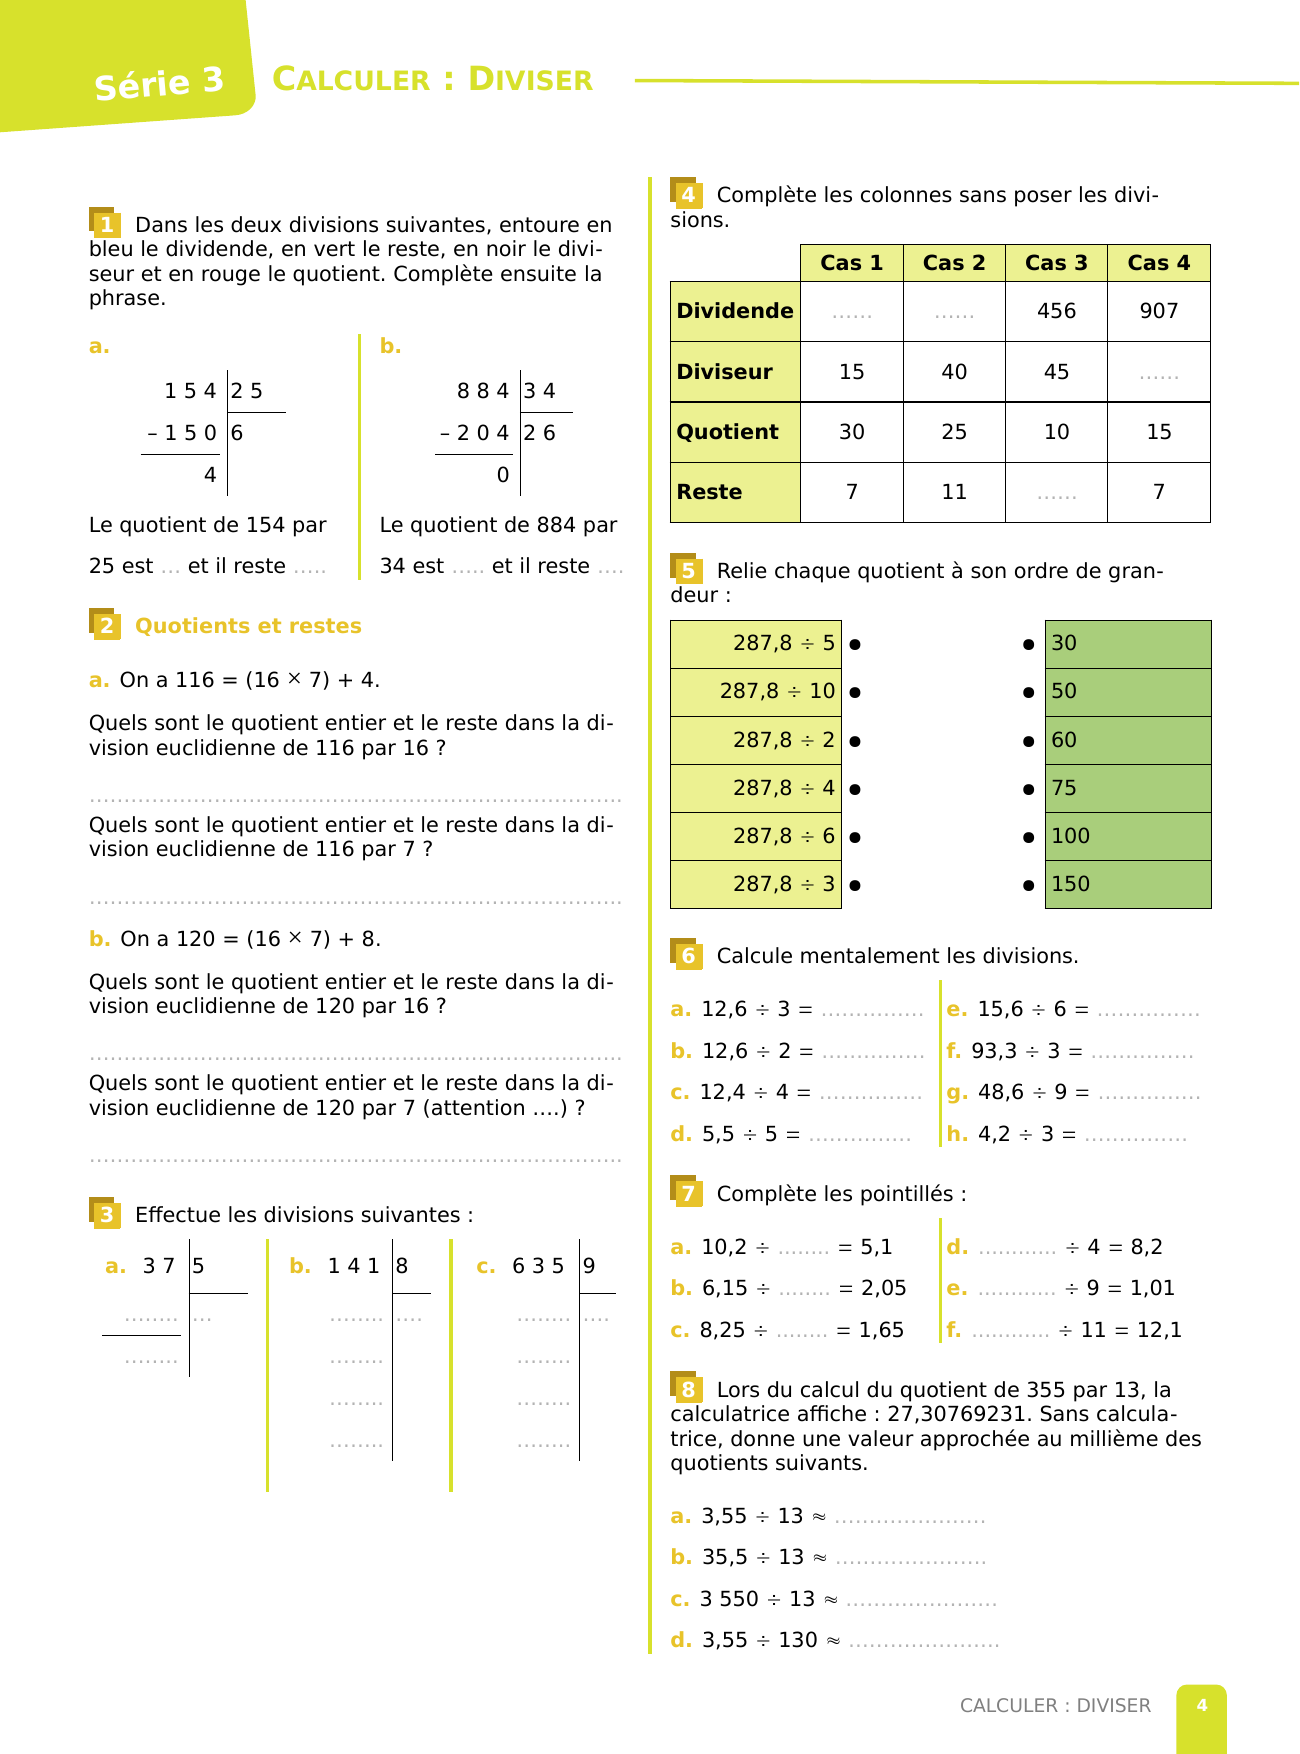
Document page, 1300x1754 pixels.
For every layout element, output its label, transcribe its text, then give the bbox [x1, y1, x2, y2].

table_header 8 8 4 [435, 370, 512, 412]
subtitle Complète les colonnes sans poser les divi­sions. [670, 177, 1211, 232]
subtitle Lors du calcul du quotient de 355 par 13, la calculatrice affiche : 27,30769231. Sans calcula­trice, donne une valeur approchée au millième des quotients suivants. [670, 1371, 1211, 1475]
table_cell 50 [1046, 669, 1211, 716]
subtitle Dans les deux divisions suivantes, entoure en bleu le dividende, en vert le reste, en noir le divi­seur et en rouge le quotient. Complète ensuite la phrase. [88, 207, 629, 310]
table_cell Reste [671, 463, 800, 522]
table_cell …… [801, 282, 903, 341]
table_cell …….. [473, 1419, 574, 1461]
table_cell 287,8  4 [671, 765, 841, 812]
table_cell …… [904, 282, 1005, 341]
table_cell [387, 1293, 392, 1335]
table_header 3 4 [521, 370, 573, 412]
table_cell 4 [141, 455, 220, 496]
table_header 1 5 4 [141, 370, 220, 412]
table_cell 2 6 [521, 413, 573, 454]
table_header 30 [1046, 621, 1211, 668]
table_header 6 3 5 [473, 1239, 574, 1293]
table_cell …….. [473, 1293, 574, 1335]
table_header 5 [190, 1239, 247, 1293]
table_header Cas 3 [1006, 245, 1107, 281]
table_cell Diviseur [671, 342, 800, 401]
table_cell 60 [1046, 717, 1211, 764]
table_cell …….. [286, 1419, 387, 1461]
table_header 287,8  5 [671, 621, 841, 668]
table_header [181, 1239, 189, 1293]
table_cell [943, 716, 1045, 764]
list On a 116 = (16 × 7) + 4. [88, 663, 629, 694]
table_cell Quotient [671, 403, 800, 462]
table_cell [580, 1377, 616, 1419]
table_cell – 1 5 0 [141, 412, 220, 454]
table_cell 15 [1108, 403, 1210, 462]
table_cell …… [1006, 463, 1107, 522]
table_cell …….. [102, 1336, 181, 1377]
list 3 550  13  …………………. [670, 1569, 1211, 1611]
table_cell [842, 668, 943, 716]
table_header 8 [393, 1239, 431, 1293]
table_cell 287,8  2 [671, 717, 841, 764]
table_cell 456 [1006, 282, 1107, 341]
table_header [842, 620, 943, 668]
list 6,15  ........ = 2,05 [670, 1259, 934, 1301]
table_cell 10 [1006, 403, 1107, 462]
table_cell [943, 812, 1045, 860]
list On a 120 = (16 × 7) + 8. [88, 921, 629, 952]
table_cell …….. [473, 1377, 574, 1419]
table_header 9 [580, 1239, 616, 1293]
subtitle Calcule mentalement les divisions. [696, 938, 1211, 969]
table_header Cas 4 [1108, 245, 1210, 281]
table_cell [387, 1377, 392, 1419]
table_cell [190, 1335, 247, 1377]
table_cell [842, 764, 943, 812]
table_cell 25 [904, 403, 1005, 462]
table_cell [387, 1419, 392, 1461]
table_cell [220, 412, 227, 454]
list 48,6  9 = …………… [946, 1063, 1211, 1104]
list 12,6  3 = …………… [670, 980, 934, 1022]
table_header 3 7 [102, 1239, 181, 1293]
table_cell …. [580, 1294, 616, 1335]
table_cell 287,8  6 [671, 813, 841, 860]
table_cell [393, 1377, 431, 1419]
table_header [574, 1239, 579, 1293]
table_header 1 4 1 [286, 1239, 387, 1293]
table_cell …….. [286, 1293, 387, 1335]
table_cell [580, 1419, 616, 1461]
table_cell [513, 412, 520, 454]
table_cell [842, 860, 943, 908]
table_cell …….. [473, 1335, 574, 1377]
text Le quotient de 884 par 34 est ….. et il reste …. [379, 496, 629, 579]
text ………………………………………………………………….. [88, 766, 629, 807]
table_cell [220, 454, 227, 496]
text ………………………………………………………………….. [88, 1126, 629, 1167]
table_cell 7 [801, 463, 903, 522]
table_cell 907 [1108, 282, 1210, 341]
table_cell [943, 668, 1045, 716]
table_cell 287,8  3 [671, 861, 841, 908]
table_header [513, 370, 520, 412]
table_cell [228, 454, 286, 496]
table_cell Dividende [671, 282, 800, 341]
table_cell 30 [801, 403, 903, 462]
table_cell [393, 1419, 431, 1461]
table_cell … [190, 1294, 247, 1335]
table_cell [943, 764, 1045, 812]
table_cell 6 [228, 413, 286, 454]
text ………………………………………………………………….. [88, 868, 629, 909]
table_header [943, 620, 1045, 668]
subtitle Complète les pointillés : [696, 1175, 1211, 1206]
list 35,5  13  …………………. [670, 1528, 1211, 1569]
table_cell …….. [286, 1377, 387, 1419]
table_cell [574, 1419, 579, 1461]
subtitle Quotients et restes [114, 608, 629, 639]
table_cell …. [393, 1294, 431, 1335]
table_header [220, 370, 227, 412]
list 93,3  3 = …………… [946, 1022, 1211, 1063]
table_header [670, 244, 800, 281]
list ............  9 = 1,01 [946, 1259, 1211, 1301]
table_cell – 2 0 4 [435, 412, 512, 454]
list 4,2  3 = …………… [946, 1104, 1211, 1146]
list ............  11 = 12,1 [946, 1301, 1211, 1342]
table_cell [521, 454, 573, 496]
text Quels sont le quotient entier et le reste dans la di­vision euclidienne de 116 par 16 ? [88, 711, 629, 760]
table_cell [842, 812, 943, 860]
table_cell [393, 1335, 431, 1377]
table_cell 287,8  10 [671, 669, 841, 716]
table_cell [181, 1293, 189, 1335]
table_cell 11 [904, 463, 1005, 522]
table_header 2 5 [228, 370, 286, 412]
subtitle Effectue les divisions suivantes : [114, 1197, 629, 1228]
text Quels sont le quotient entier et le reste dans la di­vision euclidienne de 120 par 16 ? [88, 970, 629, 1018]
text Le quotient de 154 par 25 est … et il reste ….. [88, 496, 338, 579]
list ............  4 = 8,2 [946, 1218, 1211, 1259]
list 10,2  ........ = 5,1 [670, 1218, 934, 1259]
table_cell 150 [1046, 861, 1211, 908]
table_cell [181, 1335, 189, 1377]
table_cell [574, 1335, 579, 1377]
table_header Cas 2 [904, 245, 1005, 281]
table_cell 100 [1046, 813, 1211, 860]
table_header [387, 1239, 392, 1293]
list 8,25  ........ = 1,65 [670, 1301, 934, 1342]
table_cell 7 [1108, 463, 1210, 522]
text Quels sont le quotient entier et le reste dans la di­vision euclidienne de 116 par 7 ? [88, 813, 629, 862]
list 12,6  2 = …………… [670, 1022, 934, 1063]
table_cell [574, 1293, 579, 1335]
subtitle Relie chaque quotient à son ordre de gran­deur : [670, 553, 1211, 608]
table_cell [943, 860, 1045, 908]
table_header Cas 1 [801, 245, 903, 281]
list 5,5  5 = …………… [670, 1104, 934, 1146]
text Quels sont le quotient entier et le reste dans la di­vision euclidienne de 120 par 7 (attention ….) ? [88, 1071, 629, 1120]
table_cell 75 [1046, 765, 1211, 812]
table_cell …… [1108, 342, 1210, 401]
table_cell 15 [801, 342, 903, 401]
table_cell 45 [1006, 342, 1107, 401]
table_cell [580, 1335, 616, 1377]
list 3,55  130  …………………. [670, 1611, 1211, 1652]
table_cell 40 [904, 342, 1005, 401]
list 12,4  4 = …………… [670, 1063, 934, 1104]
table_cell …….. [102, 1293, 181, 1335]
table_cell [842, 716, 943, 764]
list 3,55  13  …………………. [670, 1487, 1211, 1528]
table_cell 0 [435, 455, 512, 496]
text ………………………………………………………………….. [88, 1024, 629, 1066]
table_cell [387, 1335, 392, 1377]
table_cell [513, 454, 520, 496]
list 15,6  6 = …………… [946, 980, 1211, 1022]
table_cell [574, 1377, 579, 1419]
table_cell …….. [286, 1335, 387, 1377]
